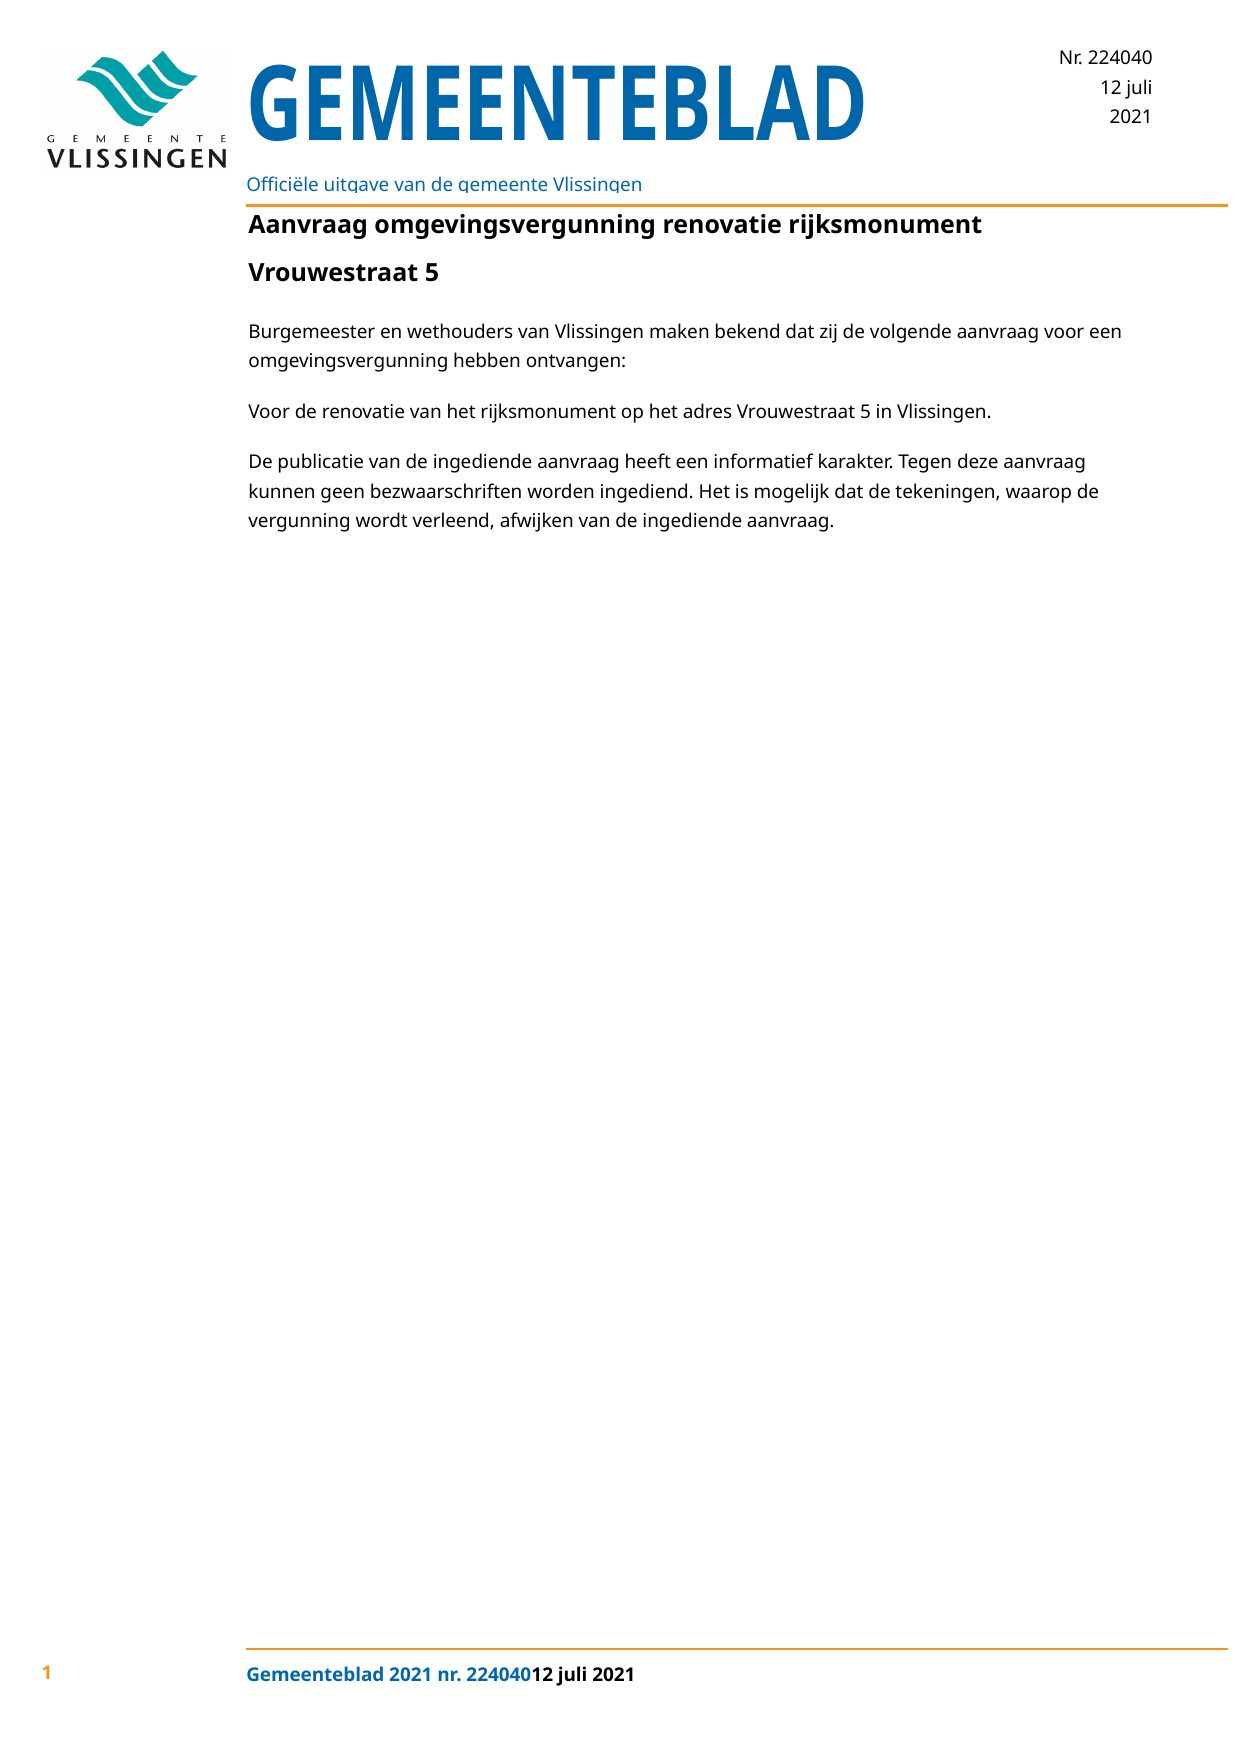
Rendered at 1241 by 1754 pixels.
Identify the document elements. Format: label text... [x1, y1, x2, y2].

text Aanvraag omgevingsvergunning renovatie rijksmonument Vrouwestraat 5 [248, 207, 1152, 288]
text De publicatie van de ingediende aanvraag heeft een informatief karakter. Tegen deze aanvraag kunnen geen bezwaarschriften worden ingediend. Het is mogelijk dat de tekeningen, waarop de vergunning wordt verleend, afwijken van de ingediende aanvraag. [248, 448, 1152, 533]
picture [41, 47, 231, 172]
text Voor de renovatie van het rijksmonument op het adres Vrouwestraat 5 in Vlissingen. [248, 398, 1152, 424]
text Burgemeester en wethouders van Vlissingen maken bekend dat zij de volgende aanvraag voor een omgevingsvergunning hebben ontvangen: [248, 318, 1152, 373]
